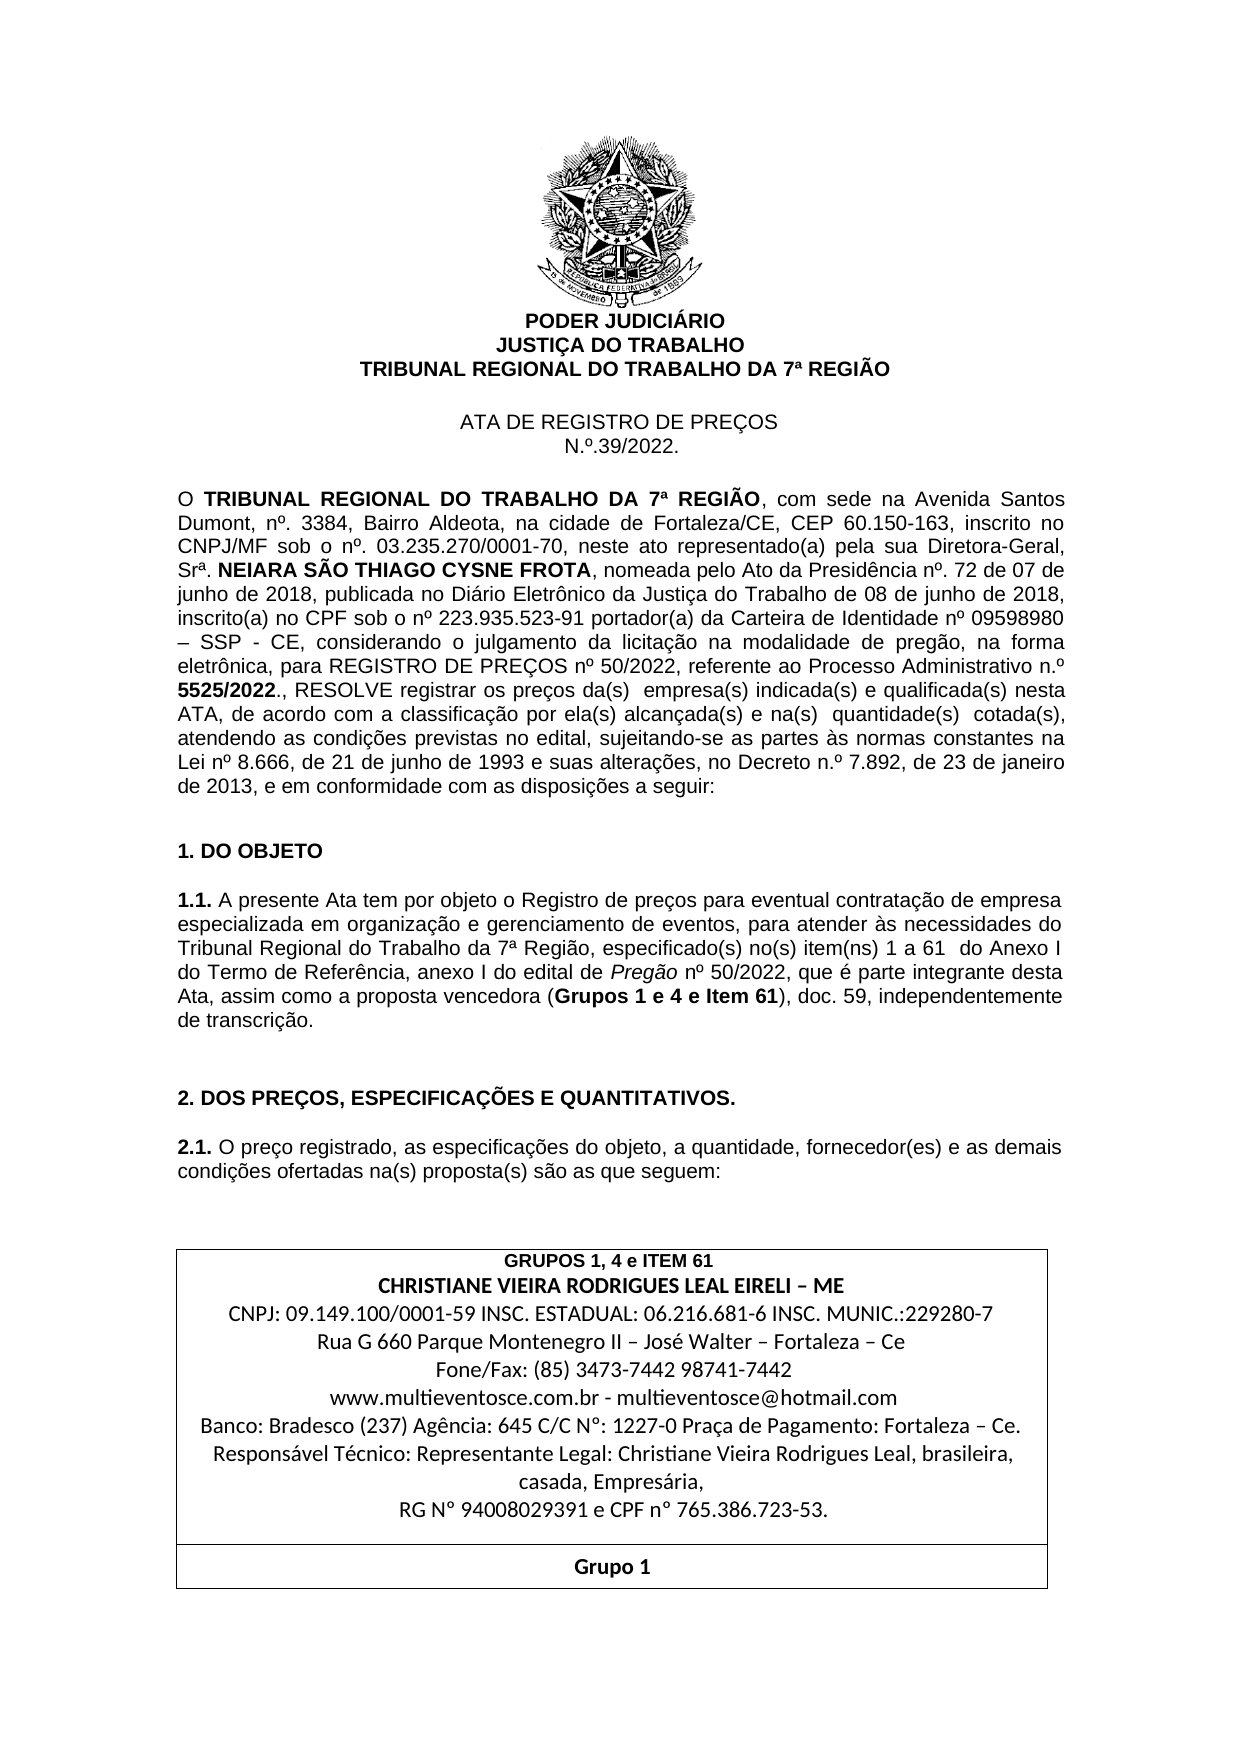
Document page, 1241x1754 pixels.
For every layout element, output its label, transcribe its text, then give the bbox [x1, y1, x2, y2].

text 2. DOS PREÇOS, ESPECIFICAÇÕES E QUANTITATIVOS. [177, 1086, 1063, 1109]
text ATA DE REGISTRO DE PREÇOS [177, 410, 1066, 434]
text 1.1. A presente Ata tem por objeto o Registro de preços para eventual contratação de empresa especializada em organização e gerenciamento de eventos, para atender às necessidades do Tribunal Regional do Trabalho da 7ª Região, especificado(s) no(s) item(ns) 1 a 61 do Anexo I do Termo de Referência, anexo I do edital de Pregão nº 50/2022, que é parte integrante desta Ata, assim como a proposta vencedora (Grupos 1 e 4 e Item 61), doc. 59, independentemente de transcrição. [177, 888, 1063, 1032]
text O TRIBUNAL REGIONAL DO TRABALHO DA 7ª REGIÃO, com sede na Avenida Santos Dumont, nº. 3384, Bairro Aldeota, na cidade de Fortaleza/CE, CEP 60.150-163, inscrito no CNPJ/MF sob o nº. 03.235.270/0001-70, neste ato representado(a) pela sua Diretora-Geral, Srª. NEIARA SÃO THIAGO CYSNE FROTA, nomeada pelo Ato da Presidência nº. 72 de 07 de junho de 2018, publicada no Diário Eletrônico da Justiça do Trabalho de 08 de junho de 2018, inscrito(a) no CPF sob o nº 223.935.523-91 portador(a) da Carteira de Identidade nº 09598980 – SSP - CE, considerando o julgamento da licitação na modalidade de pregão, na forma eletrônica, para REGISTRO DE PREÇOS nº 50/2022, referente ao Processo Administrativo n.º 5525/2022., RESOLVE registrar os preços da(s) empresa(s) indicada(s) e qualificada(s) nesta ATA, de acordo com a classificação por ela(s) alcançada(s) e na(s) quantidade(s) cotada(s), atendendo as condições previstas no edital, sujeitando-se as partes às normas constantes na Lei nº 8.666, de 21 de junho de 1993 e suas alterações, no Decreto n.º 7.892, de 23 de janeiro de 2013, e em conformidade com as disposições a seguir: [177, 486, 1066, 798]
text 2.1. O preço registrado, as especificações do objeto, a quantidade, fornecedor(es) e as demais condições ofertadas na(s) proposta(s) são as que seguem: [177, 1134, 1063, 1182]
text PODER JUDICIÁRIO [177, 309, 1073, 333]
text N.º.39/2022. [177, 434, 1066, 458]
table_cell Grupo 1 [177, 1545, 1047, 1588]
text 1. DO OBJETO [177, 839, 1063, 863]
text JUSTIÇA DO TRABALHO [177, 333, 1063, 357]
text TRIBUNAL REGIONAL DO TRABALHO DA 7ª REGIÃO [177, 357, 1073, 381]
table_header GRUPOS 1, 4 e ITEM 61 CHRISTIANE VIEIRA RODRIGUES LEAL EIRELI – ME CNPJ: 09.149.100/0001-59 INSC. ESTADUAL: 06.216.681-6 INSC. MUNIC.:229280-7 Rua G 660 Parque Montenegro II – José Walter – Fortaleza – Ce Fone/Fax: (85) 3473-7442 98741-7442 www.multieventosce.com.br - multieventosce@hotmail.com Banco: Bradesco (237) Agência: 645 C/C Nº: 1227-0 Praça de Pagamento: Fortaleza – Ce. Responsável Técnico: Representante Legal: Christiane Vieira Rodrigues Leal, brasileira, casada, Empresária, RG Nº 94008029391 e CPF nº 765.386.723-53. [177, 1250, 1047, 1544]
